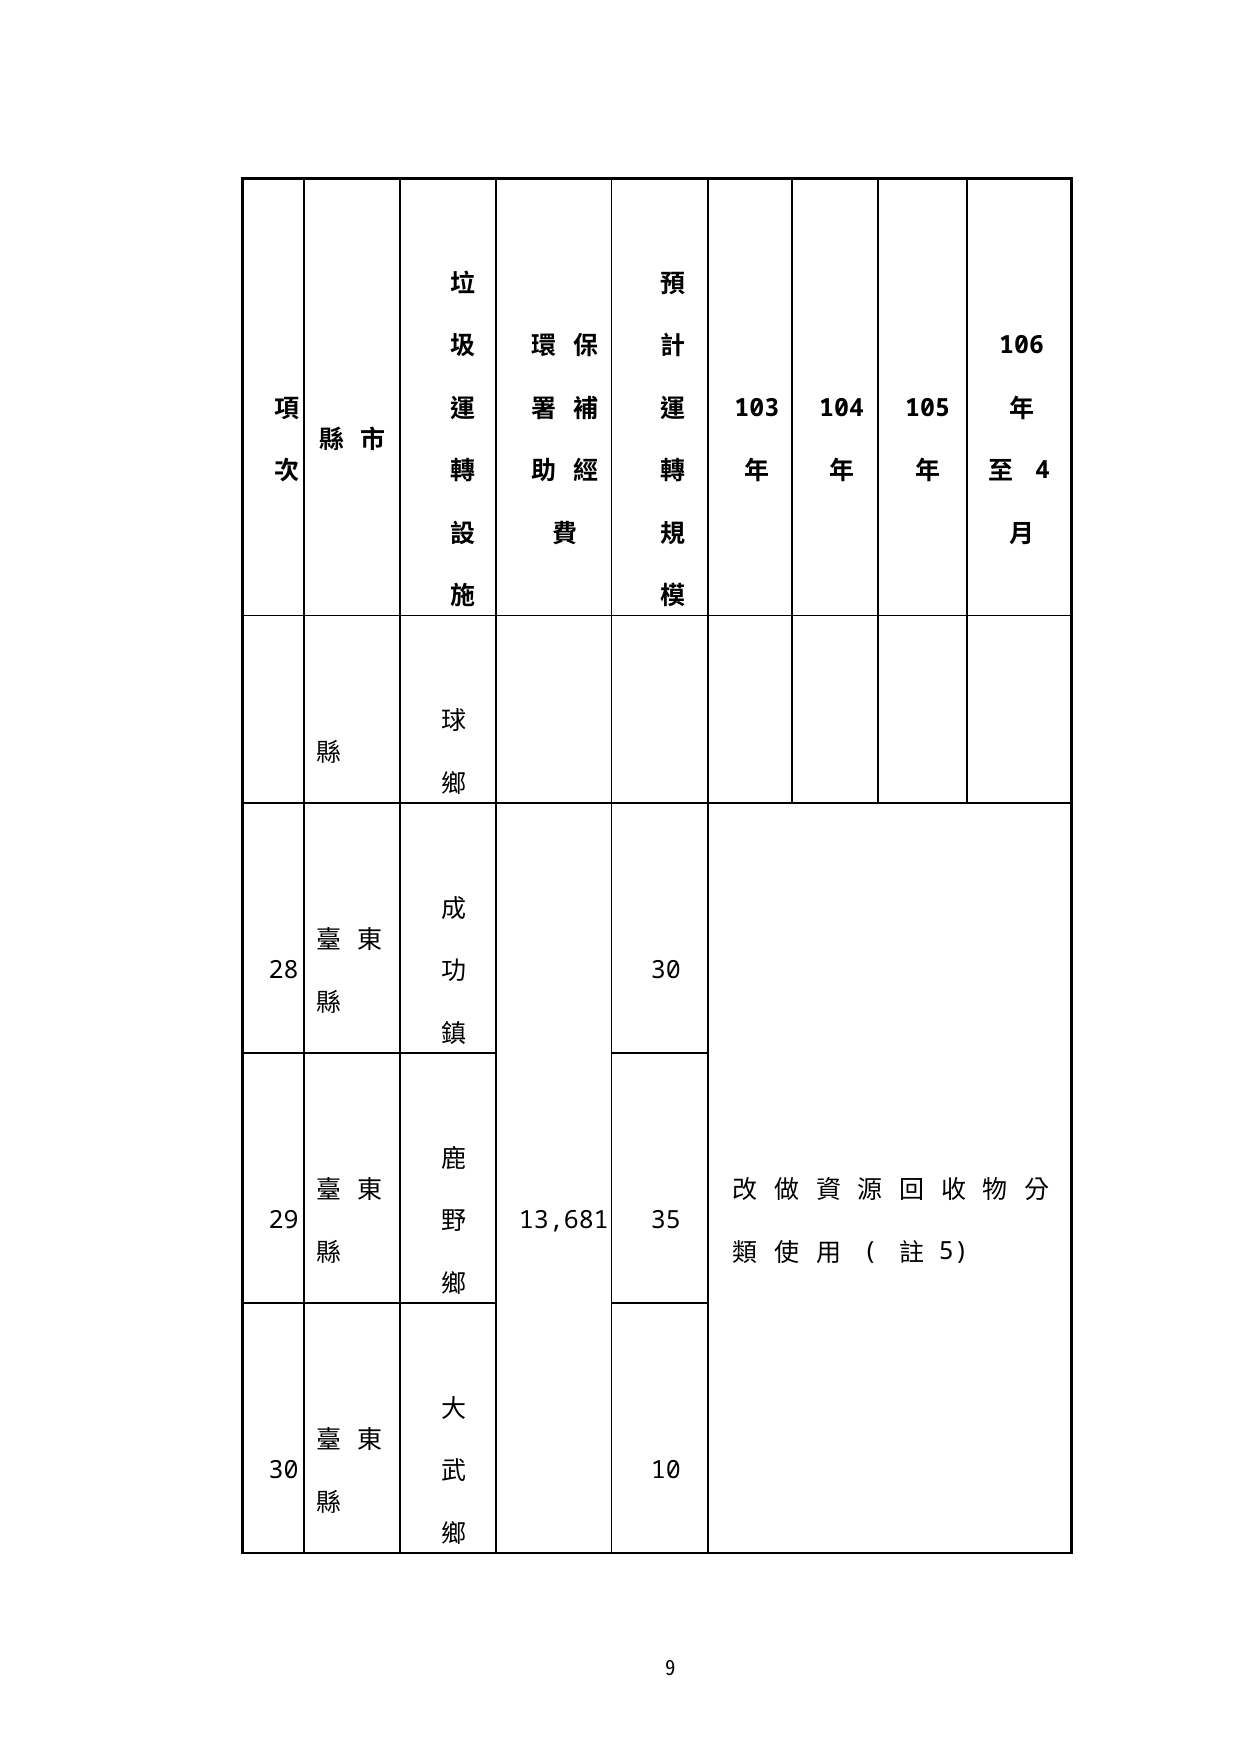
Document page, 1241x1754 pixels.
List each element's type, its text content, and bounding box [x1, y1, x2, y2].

table_cell 30 [612, 804, 707, 1052]
table_cell 球鄉 [401, 616, 495, 802]
table_cell 臺東縣 [305, 804, 399, 1052]
table_header 項次 [244, 180, 303, 615]
table_cell 13,681 [497, 804, 611, 1552]
table_cell 成功鎮 [401, 804, 495, 1052]
table_cell 臺東縣 [305, 1304, 399, 1552]
table_cell [968, 616, 1070, 802]
table_header 垃圾運轉設施 [401, 180, 495, 615]
table_cell [244, 616, 303, 802]
table_cell [709, 616, 791, 802]
table_header 103年 [709, 180, 791, 615]
table_cell 臺東縣 [305, 1054, 399, 1302]
table_cell 30 [244, 1304, 303, 1552]
table_cell 鹿野鄉 [401, 1054, 495, 1302]
table_header 預計運轉規模 [612, 180, 707, 615]
table_cell 改做資源回收物分類使用(註5) [709, 804, 1070, 1552]
table_cell 29 [244, 1054, 303, 1302]
table_cell [879, 616, 966, 802]
table_cell 28 [244, 804, 303, 1052]
table_header 環保署補助經費 [497, 180, 611, 615]
table_cell [793, 616, 877, 802]
table_cell 10 [612, 1304, 707, 1552]
table_cell [612, 616, 707, 802]
table_header 104年 [793, 180, 877, 615]
table_cell 縣 [305, 616, 399, 802]
table_cell 大武鄉 [401, 1304, 495, 1552]
table_header 106年 至4月 [968, 180, 1070, 615]
table_header 105年 [879, 180, 966, 615]
table_header 縣市 [305, 180, 399, 615]
table_cell [497, 616, 611, 802]
table_cell 35 [612, 1054, 707, 1302]
